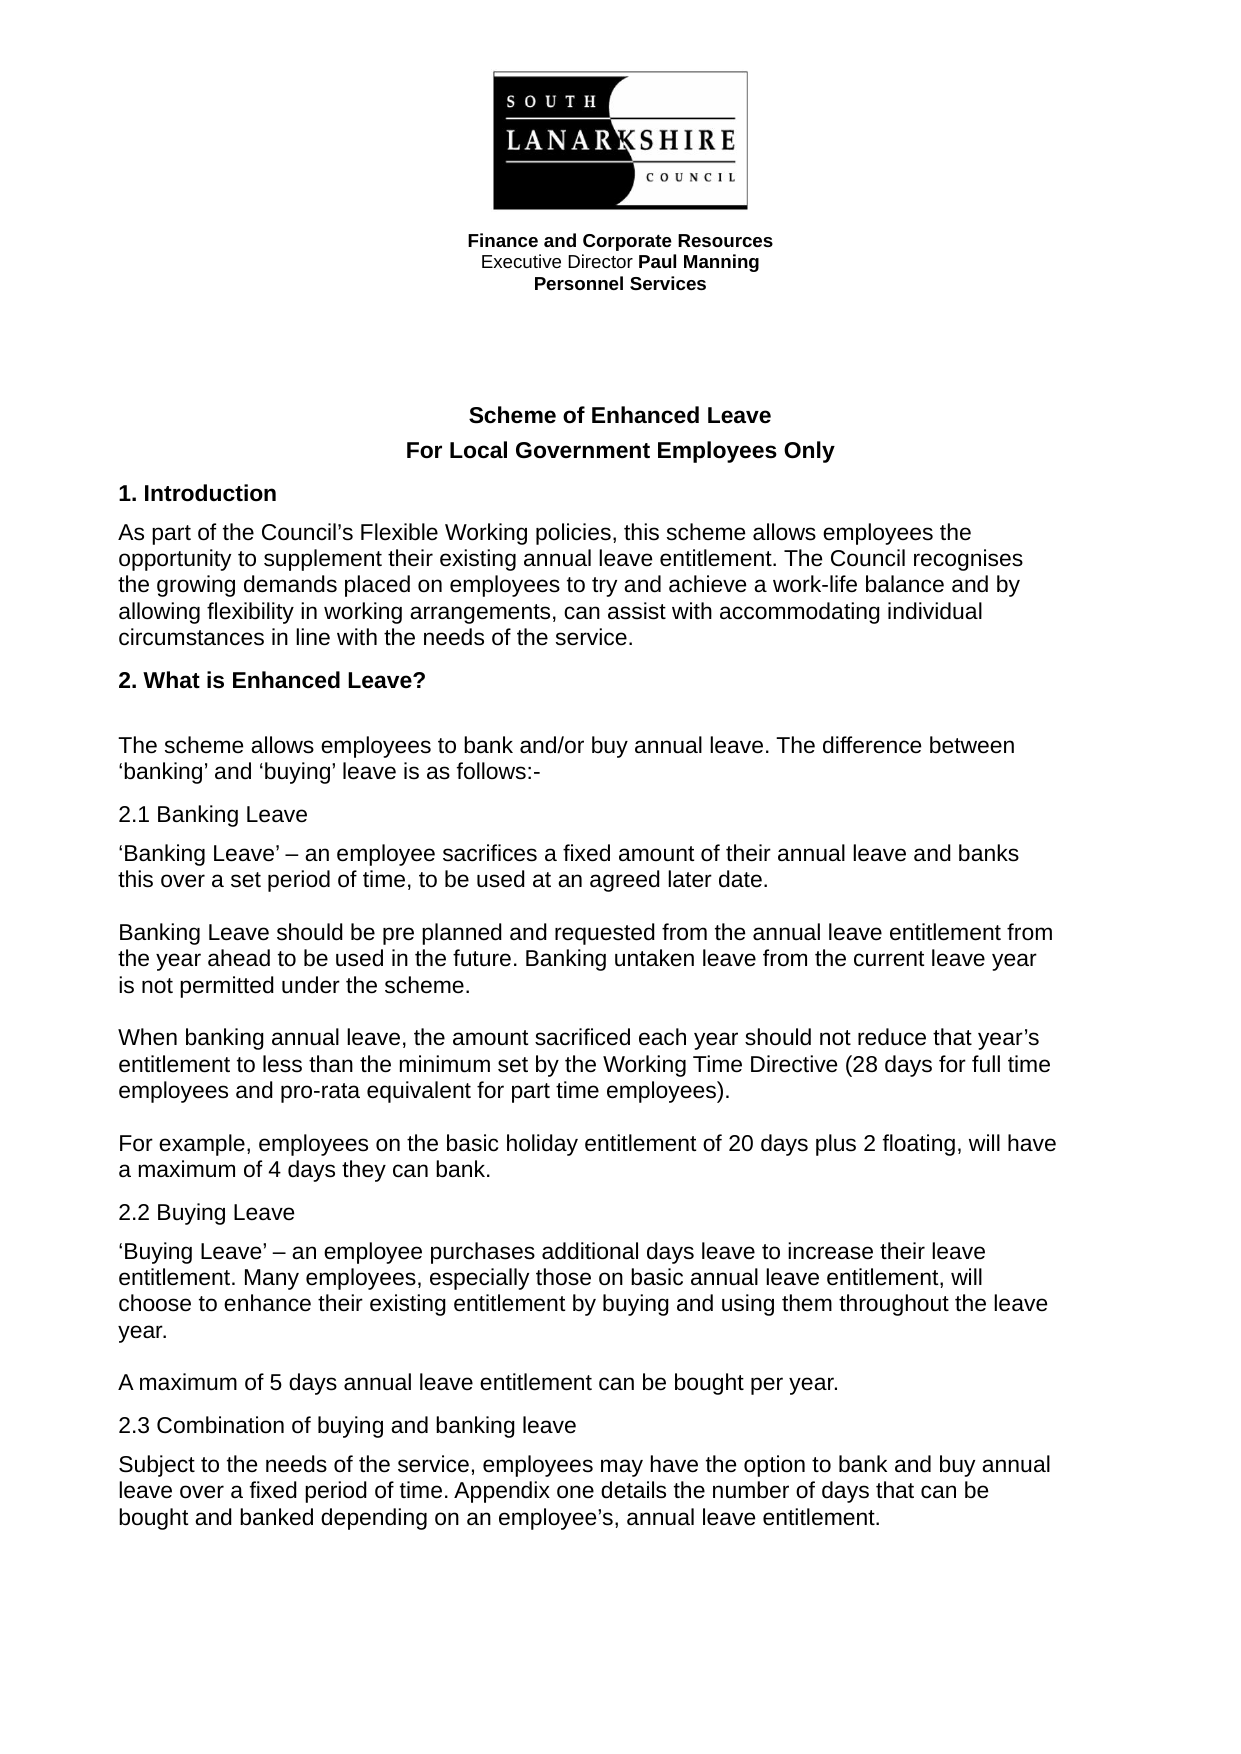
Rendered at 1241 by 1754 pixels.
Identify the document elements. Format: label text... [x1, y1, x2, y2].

text entitlement. Many employees, especially those on basic annual leave entitlement, will [118, 1264, 1122, 1290]
subtitle 2.3 Combination of buying and banking leave [118, 1412, 1122, 1439]
text this over a set period of time, to be used at an agreed later date. [118, 866, 1122, 892]
text year. [118, 1317, 1122, 1343]
text Subject to the needs of the service, employees may have the option to bank and buy annual [118, 1451, 1122, 1477]
text The scheme allows employees to bank and/or buy annual leave. The difference between [118, 732, 1122, 758]
text is not permitted under the scheme. [118, 972, 1122, 998]
subtitle Scheme of Enhanced Leave [118, 402, 1122, 429]
text allowing flexibility in working arrangements, can assist with accommodating individual [118, 598, 1122, 624]
text entitlement to less than the minimum set by the Working Time Directive (28 days for full time [118, 1051, 1122, 1077]
text When banking annual leave, the amount sacrificed each year should not reduce that year’s [118, 1024, 1122, 1051]
text As part of the Council’s Flexible Working policies, this scheme allows employees the [118, 518, 1122, 545]
text a maximum of 4 days they can bank. [118, 1156, 1122, 1182]
text the year ahead to be used in the future. Banking untaken leave from the current leave year [118, 945, 1122, 972]
text bought and banked depending on an employee’s, annual leave entitlement. [118, 1504, 1122, 1530]
text the growing demands placed on employees to try and achieve a work-life balance and by [118, 571, 1122, 598]
subtitle 2.1 Banking Leave [118, 801, 1122, 828]
text A maximum of 5 days annual leave entitlement can be bought per year. [118, 1369, 1122, 1396]
text Finance and Corporate Resources [467, 230, 797, 251]
text For Local Government Employees Only [118, 437, 1122, 463]
text ‘banking’ and ‘buying’ leave is as follows:- [118, 758, 1122, 784]
text leave over a fixed period of time. Appendix one details the number of days that can be [118, 1477, 1122, 1504]
subtitle 2.2 Buying Leave [118, 1199, 1122, 1225]
text For example, employees on the basic holiday entitlement of 20 days plus 2 floating, will have [118, 1130, 1122, 1156]
text ‘Buying Leave’ – an employee purchases additional days leave to increase their leave [118, 1238, 1122, 1264]
text opportunity to supplement their existing annual leave entitlement. The Council recognises [118, 545, 1122, 571]
text ‘Banking Leave’ – an employee sacrifices a fixed amount of their annual leave and banks [118, 840, 1122, 866]
subtitle 1. Introduction [118, 480, 1122, 506]
text circumstances in line with the needs of the service. [118, 624, 1122, 650]
text Personnel Services [533, 273, 797, 294]
text employees and pro-rata equivalent for part time employees). [118, 1077, 1122, 1103]
text Executive Director Paul Manning [481, 252, 797, 273]
text choose to enhance their existing entitlement by buying and using them throughout the leave [118, 1290, 1122, 1317]
subtitle 2. What is Enhanced Leave? [118, 667, 1122, 693]
text Banking Leave should be pre planned and requested from the annual leave entitlement from [118, 919, 1122, 945]
